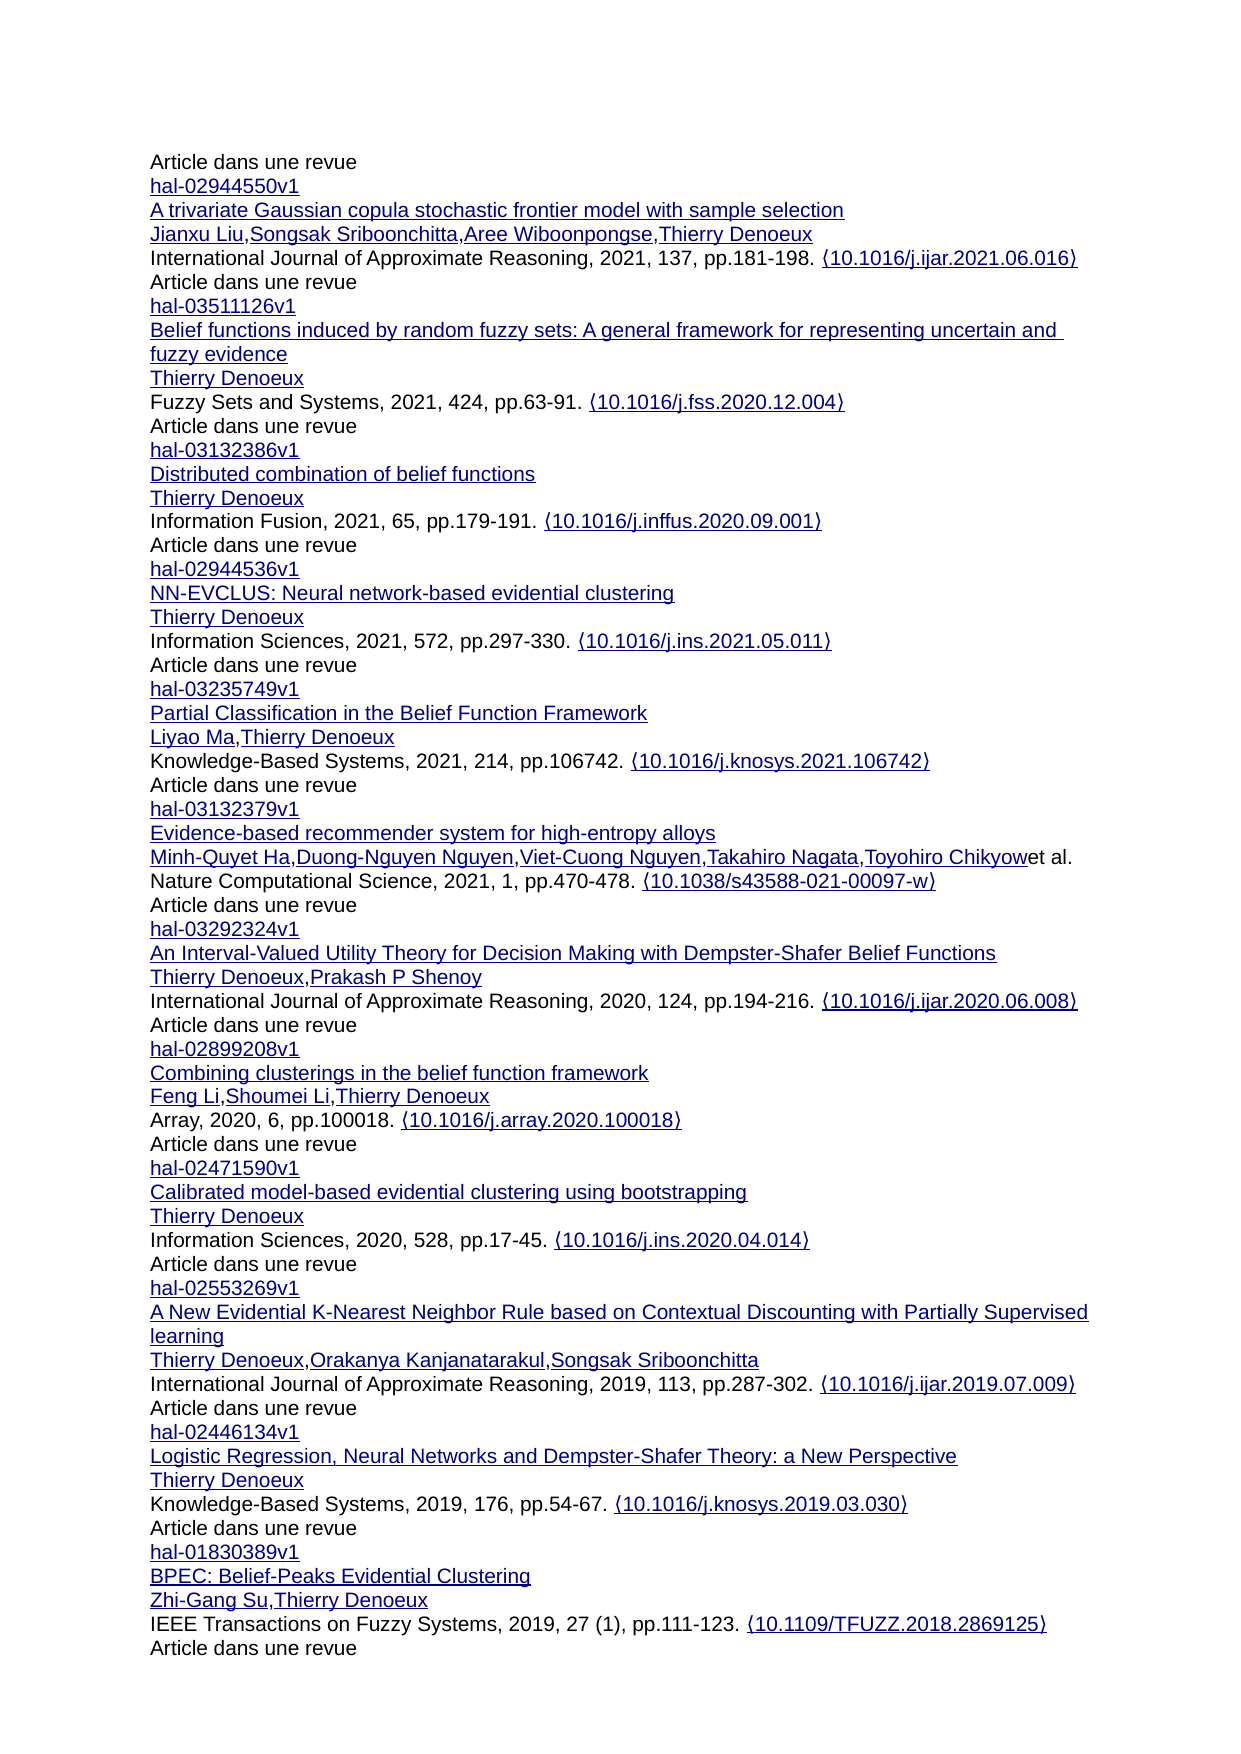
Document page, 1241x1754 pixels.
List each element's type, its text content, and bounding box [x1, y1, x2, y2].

table_cell Partial Classification in the Belief Function Framework Liyao Ma,Thierry Denoeux Knowledge-Based Systems, 2021, 214, pp.106742. ⟨10.1016/j.knosys.2021.106742⟩ Article dans une revue hal-03132379v1 [150, 701, 1090, 821]
table_cell A New Evidential K-Nearest Neighbor Rule based on Contextual Discounting with Partially Supervised learning Thierry Denoeux,Orakanya Kanjanatarakul,Songsak Sriboonchitta International Journal of Approximate Reasoning, 2019, 113, pp.287-302. ⟨10.1016/j.ijar.2019.07.009⟩ Article dans une revue hal-02446134v1 [150, 1300, 1090, 1444]
table_cell NN-EVCLUS: Neural network-based evidential clustering Thierry Denoeux Information Sciences, 2021, 572, pp.297-330. ⟨10.1016/j.ins.2021.05.011⟩ Article dans une revue hal-03235749v1 [150, 581, 1090, 701]
table_cell Calibrated model-based evidential clustering using bootstrapping Thierry Denoeux Information Sciences, 2020, 528, pp.17-45. ⟨10.1016/j.ins.2020.04.014⟩ Article dans une revue hal-02553269v1 [150, 1180, 1090, 1300]
table_cell Article dans une revue hal-02944550v1 [150, 150, 1090, 198]
table_cell Distributed combination of belief functions Thierry Denoeux Information Fusion, 2021, 65, pp.179-191. ⟨10.1016/j.inffus.2020.09.001⟩ Article dans une revue hal-02944536v1 [150, 461, 1090, 581]
table_cell BPEC: Belief-Peaks Evidential Clustering Zhi-Gang Su,Thierry Denoeux IEEE Transactions on Fuzzy Systems, 2019, 27 (1), pp.111-123. ⟨10.1109/TFUZZ.2018.2869125⟩ Article dans une revue [150, 1564, 1090, 1659]
table_cell An Interval-Valued Utility Theory for Decision Making with Dempster-Shafer Belief Functions Thierry Denoeux,Prakash P Shenoy International Journal of Approximate Reasoning, 2020, 124, pp.194-216. ⟨10.1016/j.ijar.2020.06.008⟩ Article dans une revue hal-02899208v1 [150, 941, 1090, 1060]
table_cell A trivariate Gaussian copula stochastic frontier model with sample selection Jianxu Liu,Songsak Sriboonchitta,Aree Wiboonpongse,Thierry Denoeux International Journal of Approximate Reasoning, 2021, 137, pp.181-198. ⟨10.1016/j.ijar.2021.06.016⟩ Article dans une revue hal-03511126v1 [150, 198, 1090, 318]
table_cell Belief functions induced by random fuzzy sets: A general framework for representing uncertain and fuzzy evidence Thierry Denoeux Fuzzy Sets and Systems, 2021, 424, pp.63-91. ⟨10.1016/j.fss.2020.12.004⟩ Article dans une revue hal-03132386v1 [150, 318, 1090, 461]
table_cell Combining clusterings in the belief function framework Feng Li,Shoumei Li,Thierry Denoeux Array, 2020, 6, pp.100018. ⟨10.1016/j.array.2020.100018⟩ Article dans une revue hal-02471590v1 [150, 1060, 1090, 1180]
table_cell Logistic Regression, Neural Networks and Dempster-Shafer Theory: a New Perspective Thierry Denoeux Knowledge-Based Systems, 2019, 176, pp.54-67. ⟨10.1016/j.knosys.2019.03.030⟩ Article dans une revue hal-01830389v1 [150, 1444, 1090, 1563]
table_cell Evidence-based recommender system for high-entropy alloys Minh-Quyet Ha,Duong-Nguyen Nguyen,Viet-Cuong Nguyen,Takahiro Nagata,Toyohiro Chikyowet al. Nature Computational Science, 2021, 1, pp.470-478. ⟨10.1038/s43588-021-00097-w⟩ Article dans une revue hal-03292324v1 [150, 821, 1090, 941]
